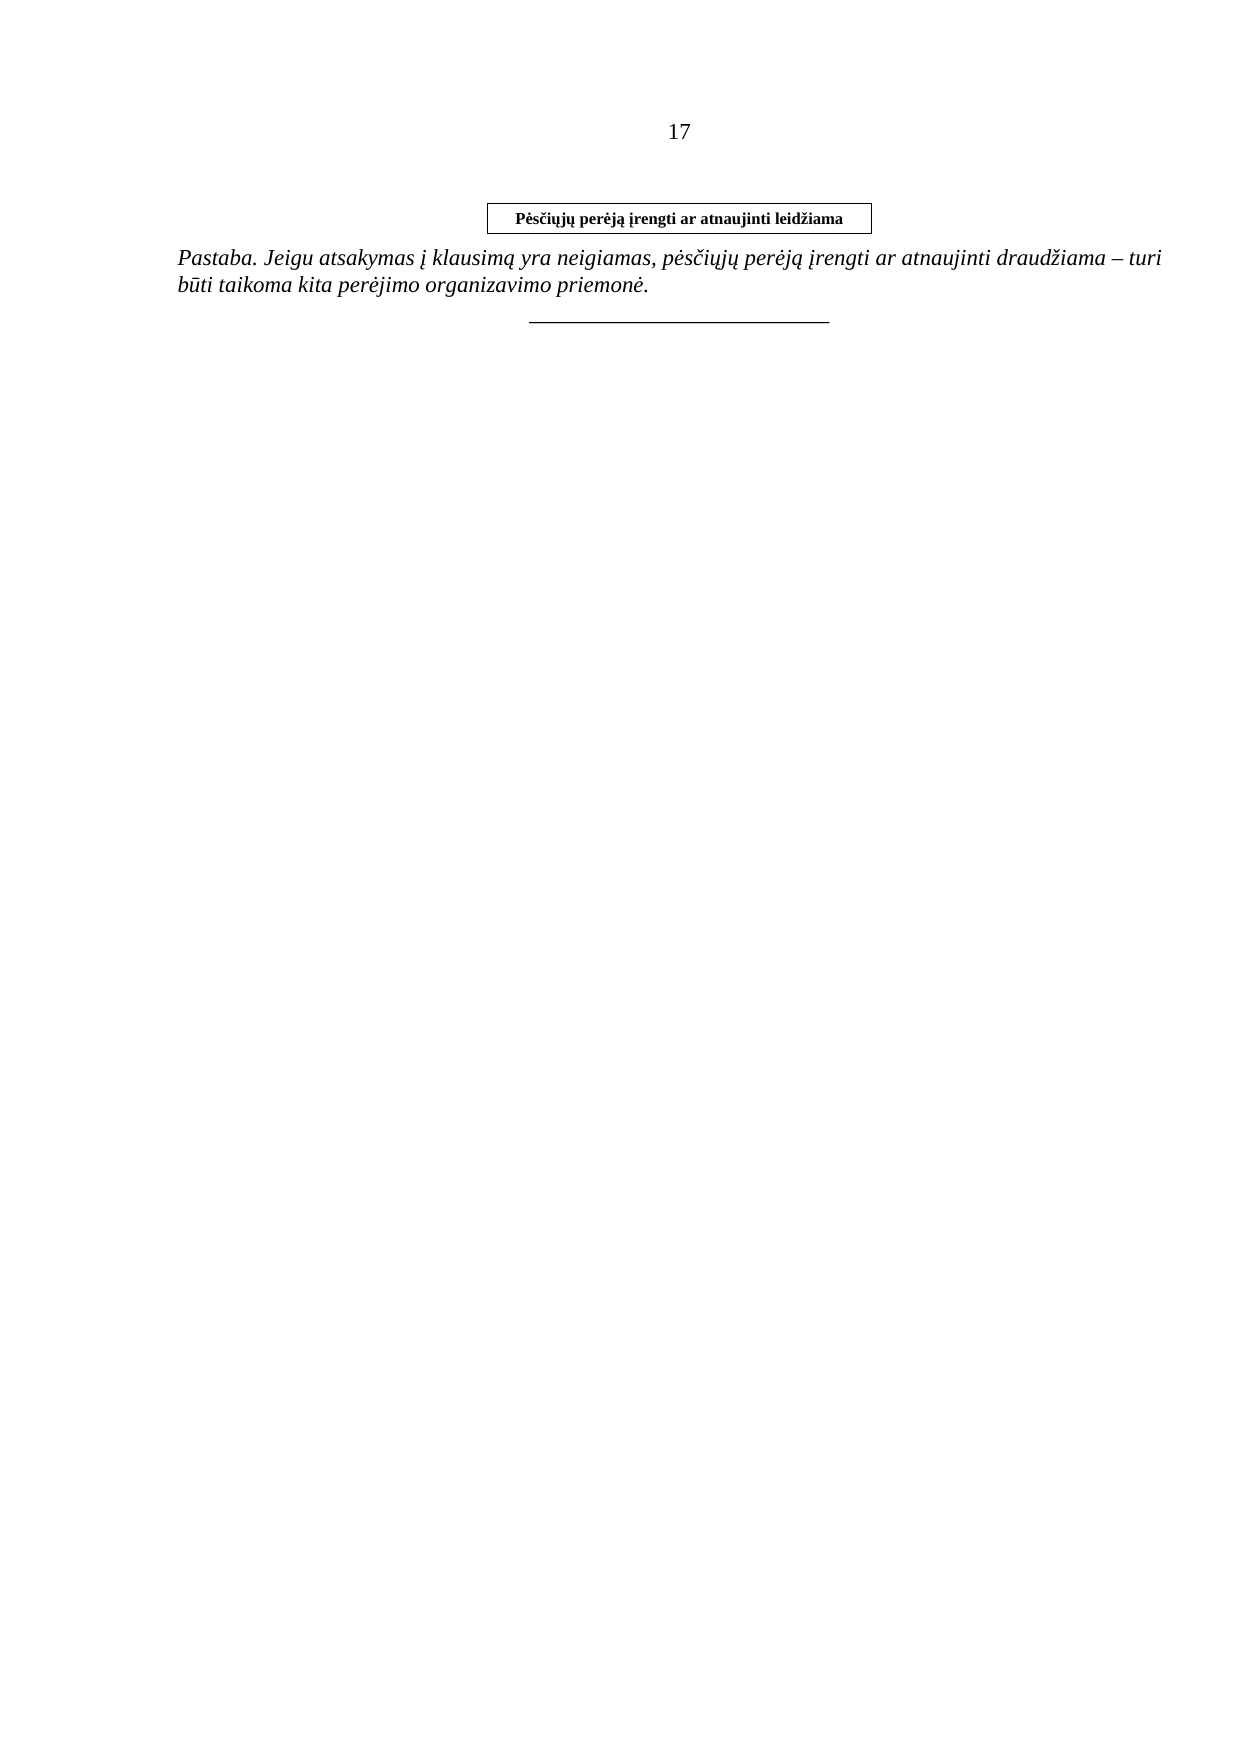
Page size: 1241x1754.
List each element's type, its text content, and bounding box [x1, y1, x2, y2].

table_header Pėsčiųjų perėją įrengti ar atnaujinti leidžiama [488, 204, 871, 232]
text Pastaba. Jeigu atsakymas į klausimą yra neigiamas, pėsčiųjų perėją įrengti ar atnaujinti draudžiama – turi būti taikoma kita perėjimo organizavimo priemonė. [177, 244, 1181, 297]
text ________________________ [177, 297, 1181, 326]
